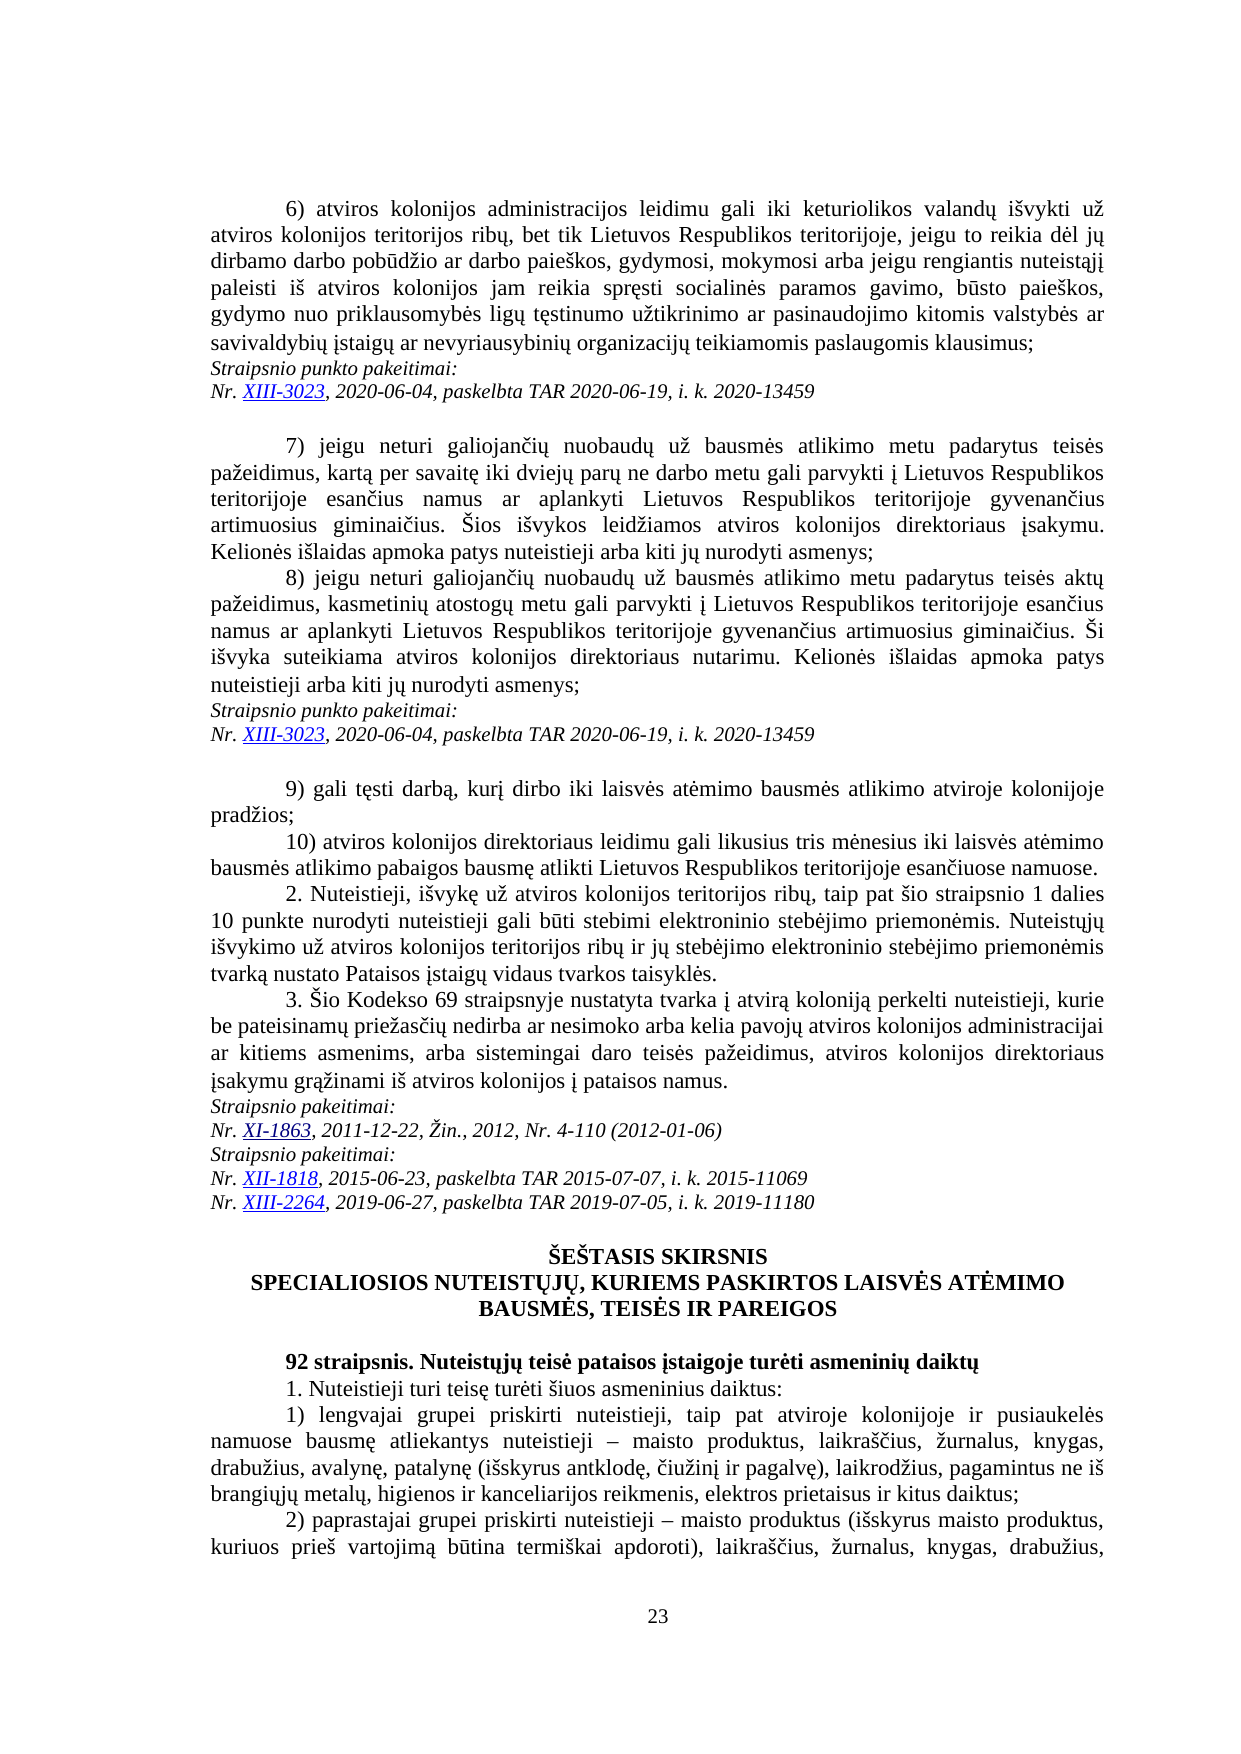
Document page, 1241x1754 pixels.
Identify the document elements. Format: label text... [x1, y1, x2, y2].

text 9) gali tęsti darbą, kurį dirbo iki laisvės atėmimo bausmės atlikimo atviroje kolonijoje pradžios; [210, 775, 1105, 828]
text Nr. XI-1863, 2011-12-22, Žin., 2012, Nr. 4-110 (2012-01-06) [210, 1118, 1105, 1142]
text 2. Nuteistieji, išvykę už atviros kolonijos teritorijos ribų, taip pat šio straipsnio 1 dalies 10 punkte nurodyti nuteistieji gali būti stebimi elektroninio stebėjimo priemonėmis. Nuteistųjų išvykimo už atviros kolonijos teritorijos ribų ir jų stebėjimo elektroninio stebėjimo priemonėmis tvarką nustato Pataisos įstaigų vidaus tvarkos taisyklės. [210, 881, 1105, 986]
text 3. Šio Kodekso 69 straipsnyje nustatyta tvarka į atvirą koloniją perkelti nuteistieji, kurie be pateisinamų priežasčių nedirba ar nesimoko arba kelia pavojų atviros kolonijos administracijai ar kitiems asmenims, arba sistemingai daro teisės pažeidimus, atviros kolonijos direktoriaus įsakymu grąžinami iš atviros kolonijos į pataisos namus. [210, 986, 1105, 1094]
text 10) atviros kolonijos direktoriaus leidimu gali likusius tris mėnesius iki laisvės atėmimo bausmės atlikimo pabaigos bausmę atlikti Lietuvos Respublikos teritorijoje esančiuose namuose. [210, 828, 1105, 881]
text Nr. XIII-3023, 2020-06-04, paskelbta TAR 2020-06-19, i. k. 2020-13459 [210, 722, 1105, 746]
text Nr. XIII-2264, 2019-06-27, paskelbta TAR 2019-07-05, i. k. 2019-11180 [210, 1190, 1105, 1214]
text 1) lengvajai grupei priskirti nuteistieji, taip pat atviroje kolonijoje ir pusiaukelės namuose bausmę atliekantys nuteistieji – maisto produktus, laikraščius, žurnalus, knygas, drabužius, avalynę, patalynę (išskyrus antklodę, čiužinį ir pagalvę), laikrodžius, pagamintus ne iš brangiųjų metalų, higienos ir kanceliarijos reikmenis, elektros prietaisus ir kitus daiktus; [210, 1401, 1105, 1506]
text Straipsnio pakeitimai: [210, 1142, 1105, 1166]
text SPECIALIOSIOS NUTEISTŲJŲ, KURIEMS PASKIRTOS LAISVĖS ATĖMIMO BAUSMĖS, TEISĖS IR PAREIGOS [210, 1269, 1105, 1322]
text 92 straipsnis. Nuteistųjų teisė pataisos įstaigoje turėti asmeninių daiktų [210, 1348, 1105, 1374]
text Nr. XIII-3023, 2020-06-04, paskelbta TAR 2020-06-19, i. k. 2020-13459 [210, 379, 1105, 403]
text 2) paprastajai grupei priskirti nuteistieji – maisto produktus (išskyrus maisto produktus, kuriuos prieš vartojimą būtina termiškai apdoroti), laikraščius, žurnalus, knygas, drabužius, [210, 1506, 1105, 1559]
text 6) atviros kolonijos administracijos leidimu gali iki keturiolikos valandų išvykti už atviros kolonijos teritorijos ribų, bet tik Lietuvos Respublikos teritorijoje, jeigu to reikia dėl jų dirbamo darbo pobūdžio ar darbo paieškos, gydymosi, mokymosi arba jeigu rengiantis nuteistąjį paleisti iš atviros kolonijos jam reikia spręsti socialinės paramos gavimo, būsto paieškos, gydymo nuo priklausomybės ligų tęstinumo užtikrinimo ar pasinaudojimo kitomis valstybės ar savivaldybių įstaigų ar nevyriausybinių organizacijų teikiamomis paslaugomis klausimus; [210, 195, 1105, 355]
text Straipsnio punkto pakeitimai: [210, 698, 1105, 722]
text 7) jeigu neturi galiojančių nuobaudų už bausmės atlikimo metu padarytus teisės pažeidimus, kartą per savaitę iki dviejų parų ne darbo metu gali parvykti į Lietuvos Respublikos teritorijoje esančius namus ar aplankyti Lietuvos Respublikos teritorijoje gyvenančius artimuosius giminaičius. Šios išvykos leidžiamos atviros kolonijos direktoriaus įsakymu. Kelionės išlaidas apmoka patys nuteistieji arba kiti jų nurodyti asmenys; [210, 432, 1105, 564]
text 8) jeigu neturi galiojančių nuobaudų už bausmės atlikimo metu padarytus teisės aktų pažeidimus, kasmetinių atostogų metu gali parvykti į Lietuvos Respublikos teritorijoje esančius namus ar aplankyti Lietuvos Respublikos teritorijoje gyvenančius artimuosius giminaičius. Ši išvyka suteikiama atviros kolonijos direktoriaus nutarimu. Kelionės išlaidas apmoka patys nuteistieji arba kiti jų nurodyti asmenys; [210, 564, 1105, 698]
text Straipsnio punkto pakeitimai: [210, 355, 1105, 379]
text Straipsnio pakeitimai: [210, 1094, 1105, 1118]
text 1. Nuteistieji turi teisę turėti šiuos asmeninius daiktus: [210, 1374, 1105, 1401]
text Nr. XII-1818, 2015-06-23, paskelbta TAR 2015-07-07, i. k. 2015-11069 [210, 1166, 1105, 1190]
subtitle Šeštasis skirsnis [210, 1243, 1105, 1269]
